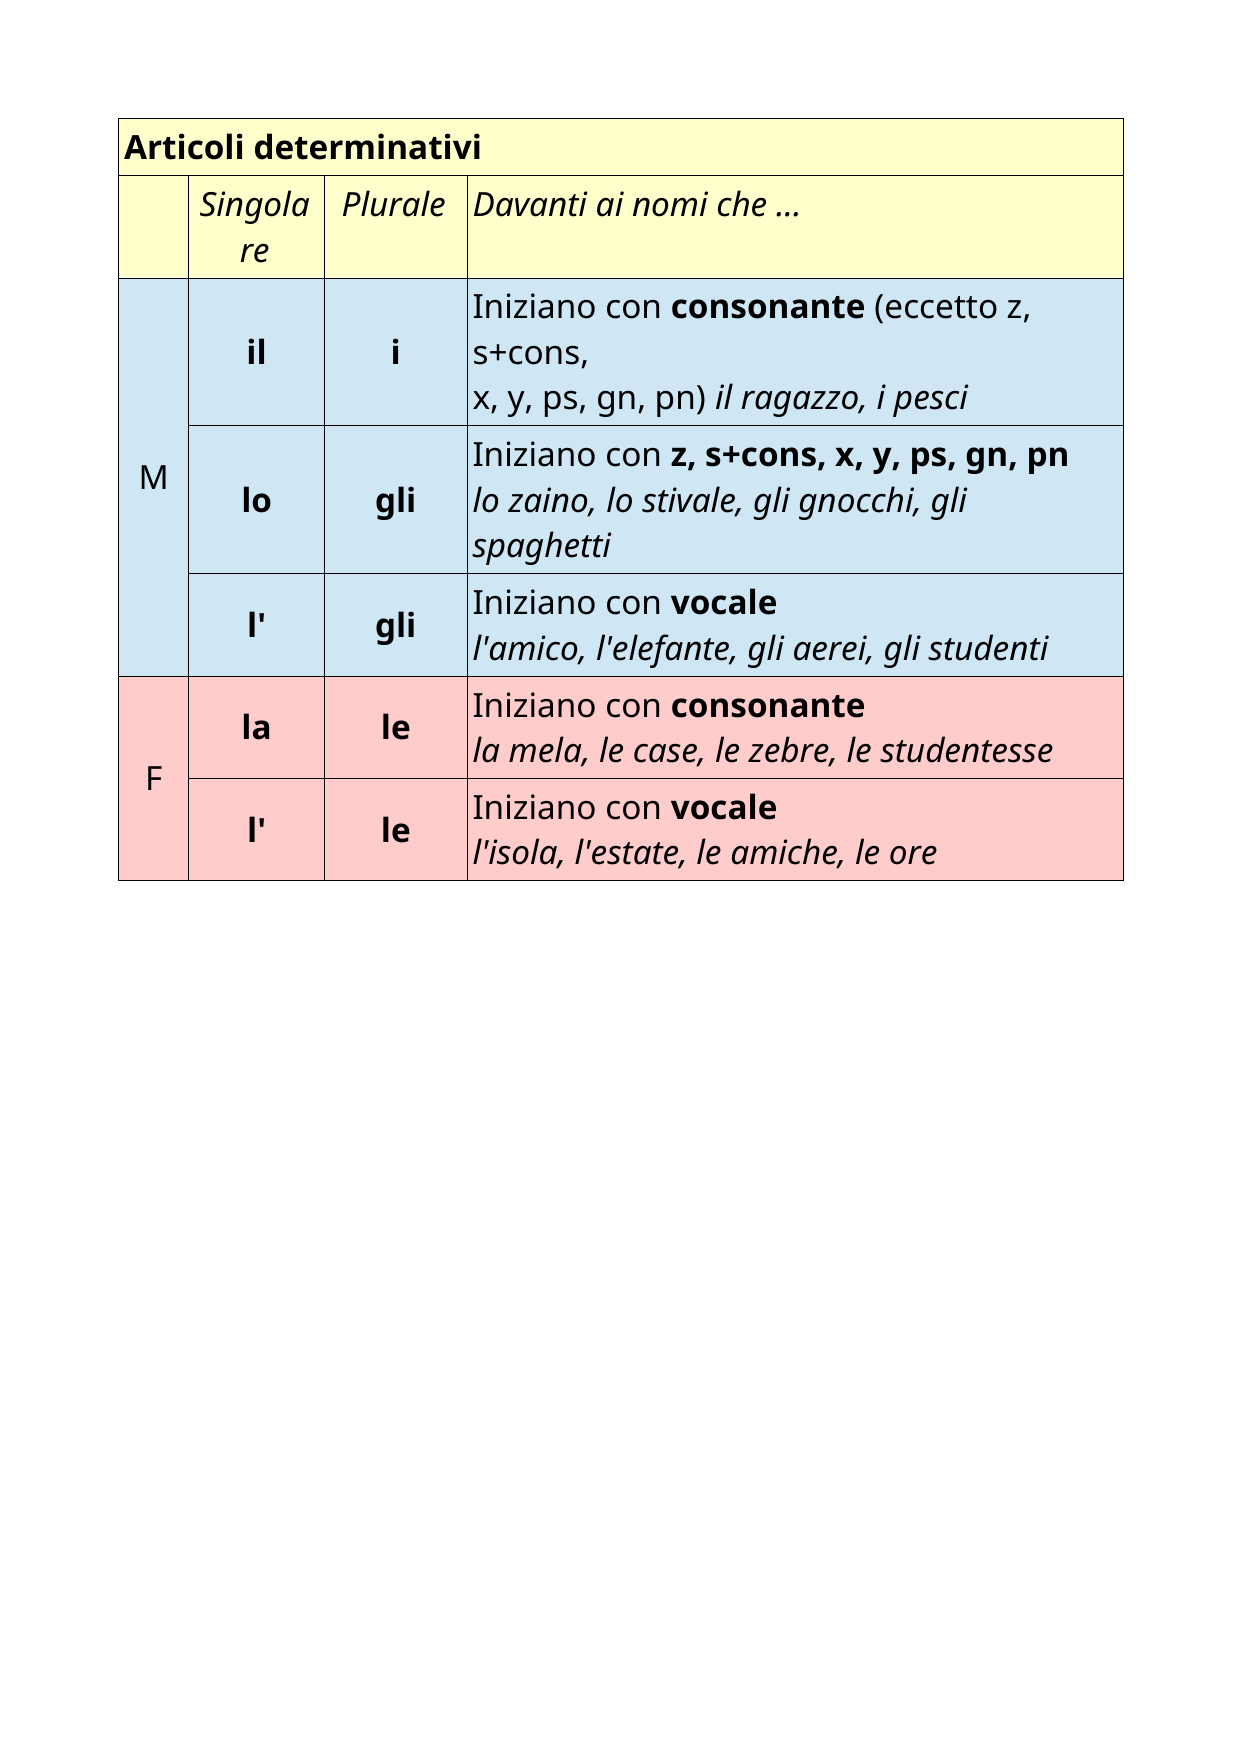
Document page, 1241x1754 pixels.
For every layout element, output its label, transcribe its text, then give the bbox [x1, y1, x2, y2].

table_cell Iniziano con consonante la mela, le case, le zebre, le studentesse [468, 677, 1123, 778]
table_cell Davanti ai nomi che ... [468, 176, 1123, 277]
table_cell F [119, 677, 188, 880]
table_cell gli [325, 574, 467, 676]
table_cell l' [189, 779, 324, 880]
table_cell [119, 176, 188, 277]
table_cell le [325, 779, 467, 880]
table_cell il [189, 279, 324, 425]
table_cell l' [189, 574, 324, 676]
table_cell Iniziano con consonante (eccetto z, s+cons, x, y, ps, gn, pn) il ragazzo, i pesci [468, 279, 1123, 425]
table_cell Iniziano con z, s+cons, x, y, ps, gn, pn lo zaino, lo stivale, gli gnocchi, gli spaghetti [468, 426, 1123, 573]
table_cell lo [189, 426, 324, 573]
table_cell i [325, 279, 467, 425]
table_cell M [119, 279, 188, 676]
table_cell Iniziano con vocale l'isola, l'estate, le amiche, le ore [468, 779, 1123, 880]
table_cell Iniziano con vocale l'amico, l'elefante, gli aerei, gli studenti [468, 574, 1123, 676]
table_cell gli [325, 426, 467, 573]
table_cell le [325, 677, 467, 778]
table_header Articoli determinativi [119, 119, 1123, 175]
table_cell Singolare [189, 176, 324, 277]
table_cell Plurale [325, 176, 467, 277]
table_cell la [189, 677, 324, 778]
